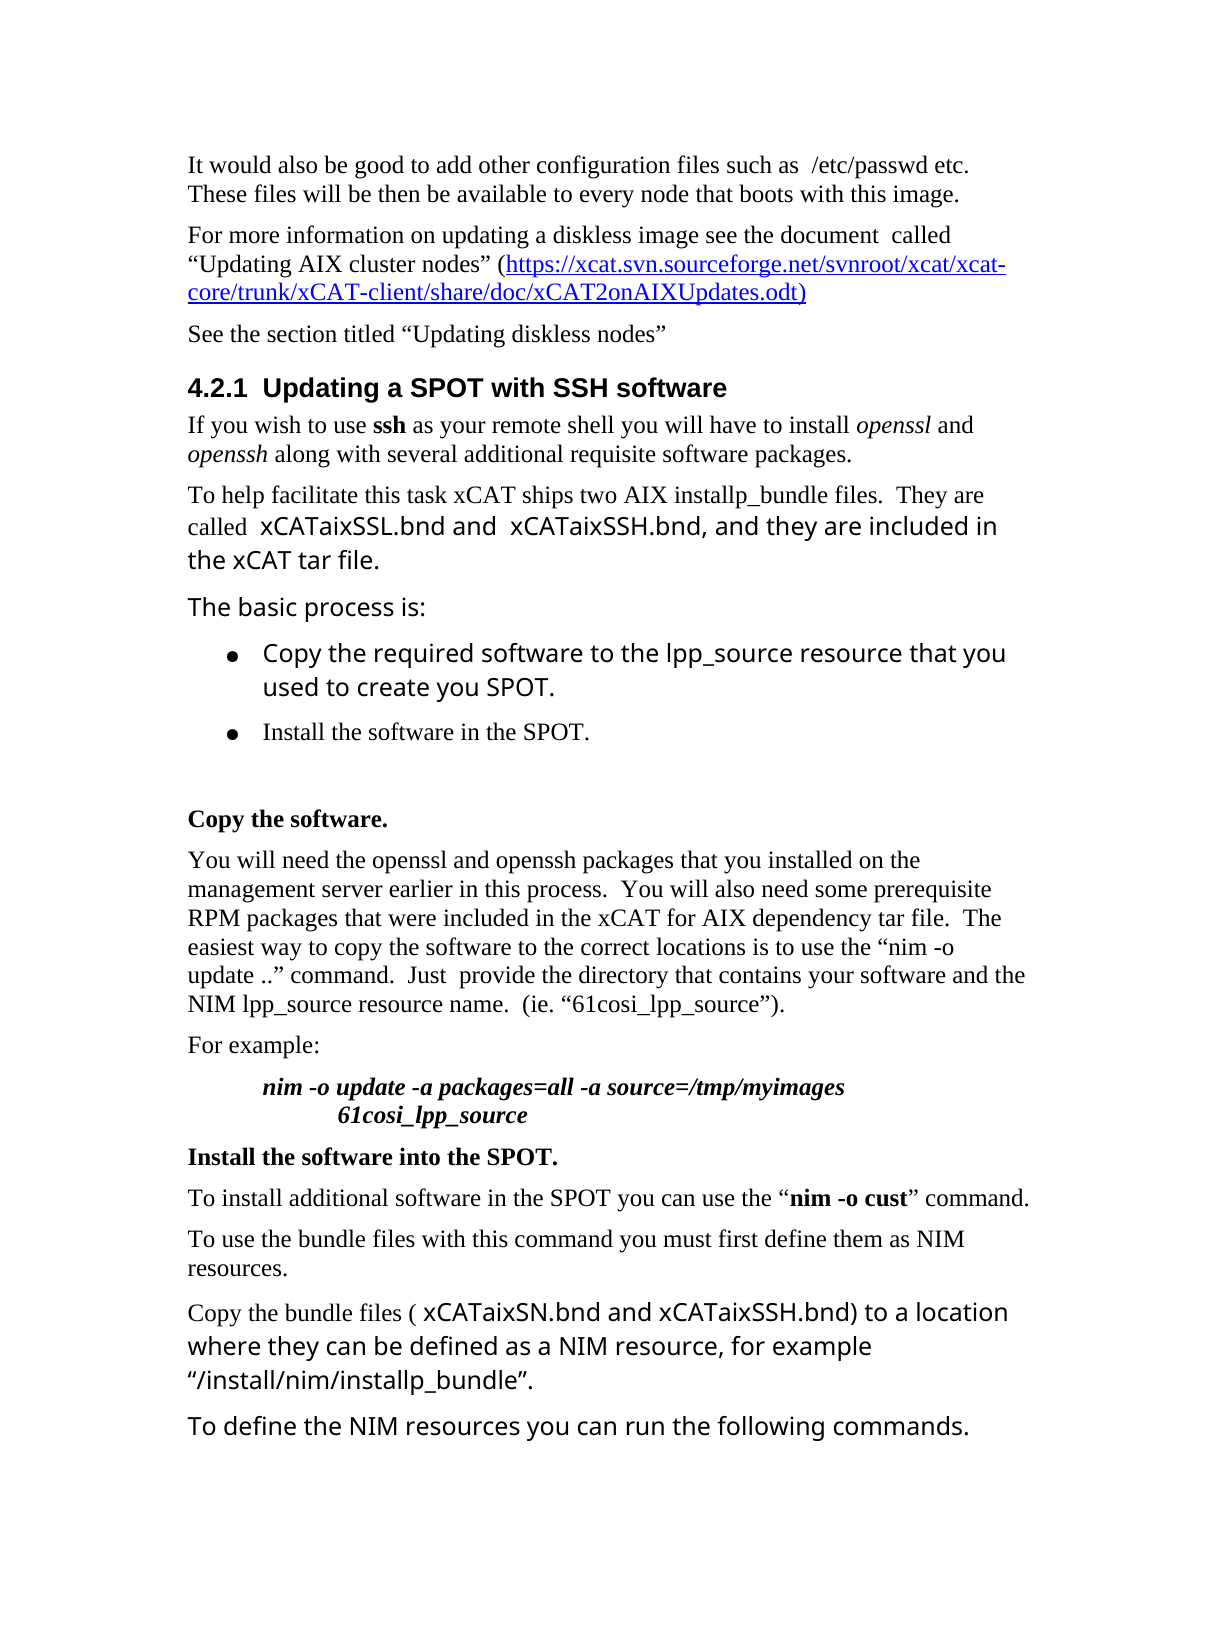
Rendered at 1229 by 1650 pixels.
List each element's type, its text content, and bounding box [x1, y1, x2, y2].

text For example: [187, 1031, 1041, 1059]
text Copy the software. [187, 804, 1041, 833]
text Copy the bundle files ( xCATaixSN.bnd and xCATaixSSH.bnd) to a location where they can be defined as a NIM resource, for example “/install/nim/installp_bundle”. [187, 1294, 1041, 1397]
list Install the software in the SPOT. [225, 717, 1041, 745]
text For more information on updating a diskless image see the document called “Updating AIX cluster nodes” (https://xcat.svn.sourceforge.net/svnroot/xcat/xcat-core/trunk/xCAT-client/share/doc/xCAT2onAIXUpdates.odt) [187, 220, 1041, 306]
text nim -o update -a packages=all -a source=/tmp/myimages 61cosi_lpp_source [187, 1072, 1041, 1129]
text The basic process is: [187, 589, 1041, 623]
text Install the software into the SPOT. [187, 1142, 1041, 1171]
text It would also be good to add other configuration files such as /etc/passwd etc. These files will be then be available to every node that boots with this image. [187, 150, 1041, 207]
list Copy the required software to the lpp_source resource that you used to create you SPOT. [225, 636, 1041, 704]
text See the section titled “Updating diskless nodes” [187, 319, 1041, 347]
text To install additional software in the SPOT you can use the “nim -o cust” command. [187, 1183, 1041, 1212]
text To help facilitate this task xCAT ships two AIX installp_bundle files. They are called xCATaixSSL.bnd and xCATaixSSH.bnd, and they are included in the xCAT tar file. [187, 480, 1041, 577]
subtitle Updating a SPOT with SSH software [187, 372, 1041, 404]
text To use the bundle files with this command you must first define them as NIM resources. [187, 1224, 1041, 1282]
text You will need the openssl and openssh packages that you installed on the management server earlier in this process. You will also need some prerequisite RPM packages that were included in the xCAT for AIX dependency tar file. The easiest way to copy the software to the correct locations is to use the “nim -o update ..” command. Just provide the directory that contains your software and the NIM lpp_source resource name. (ie. “61cosi_lpp_source”). [187, 846, 1041, 1018]
text To define the NIM resources you can run the following commands. [187, 1409, 1041, 1443]
text If you wish to use ssh as your remote shell you will have to install openssl and openssh along with several additional requisite software packages. [187, 410, 1041, 467]
